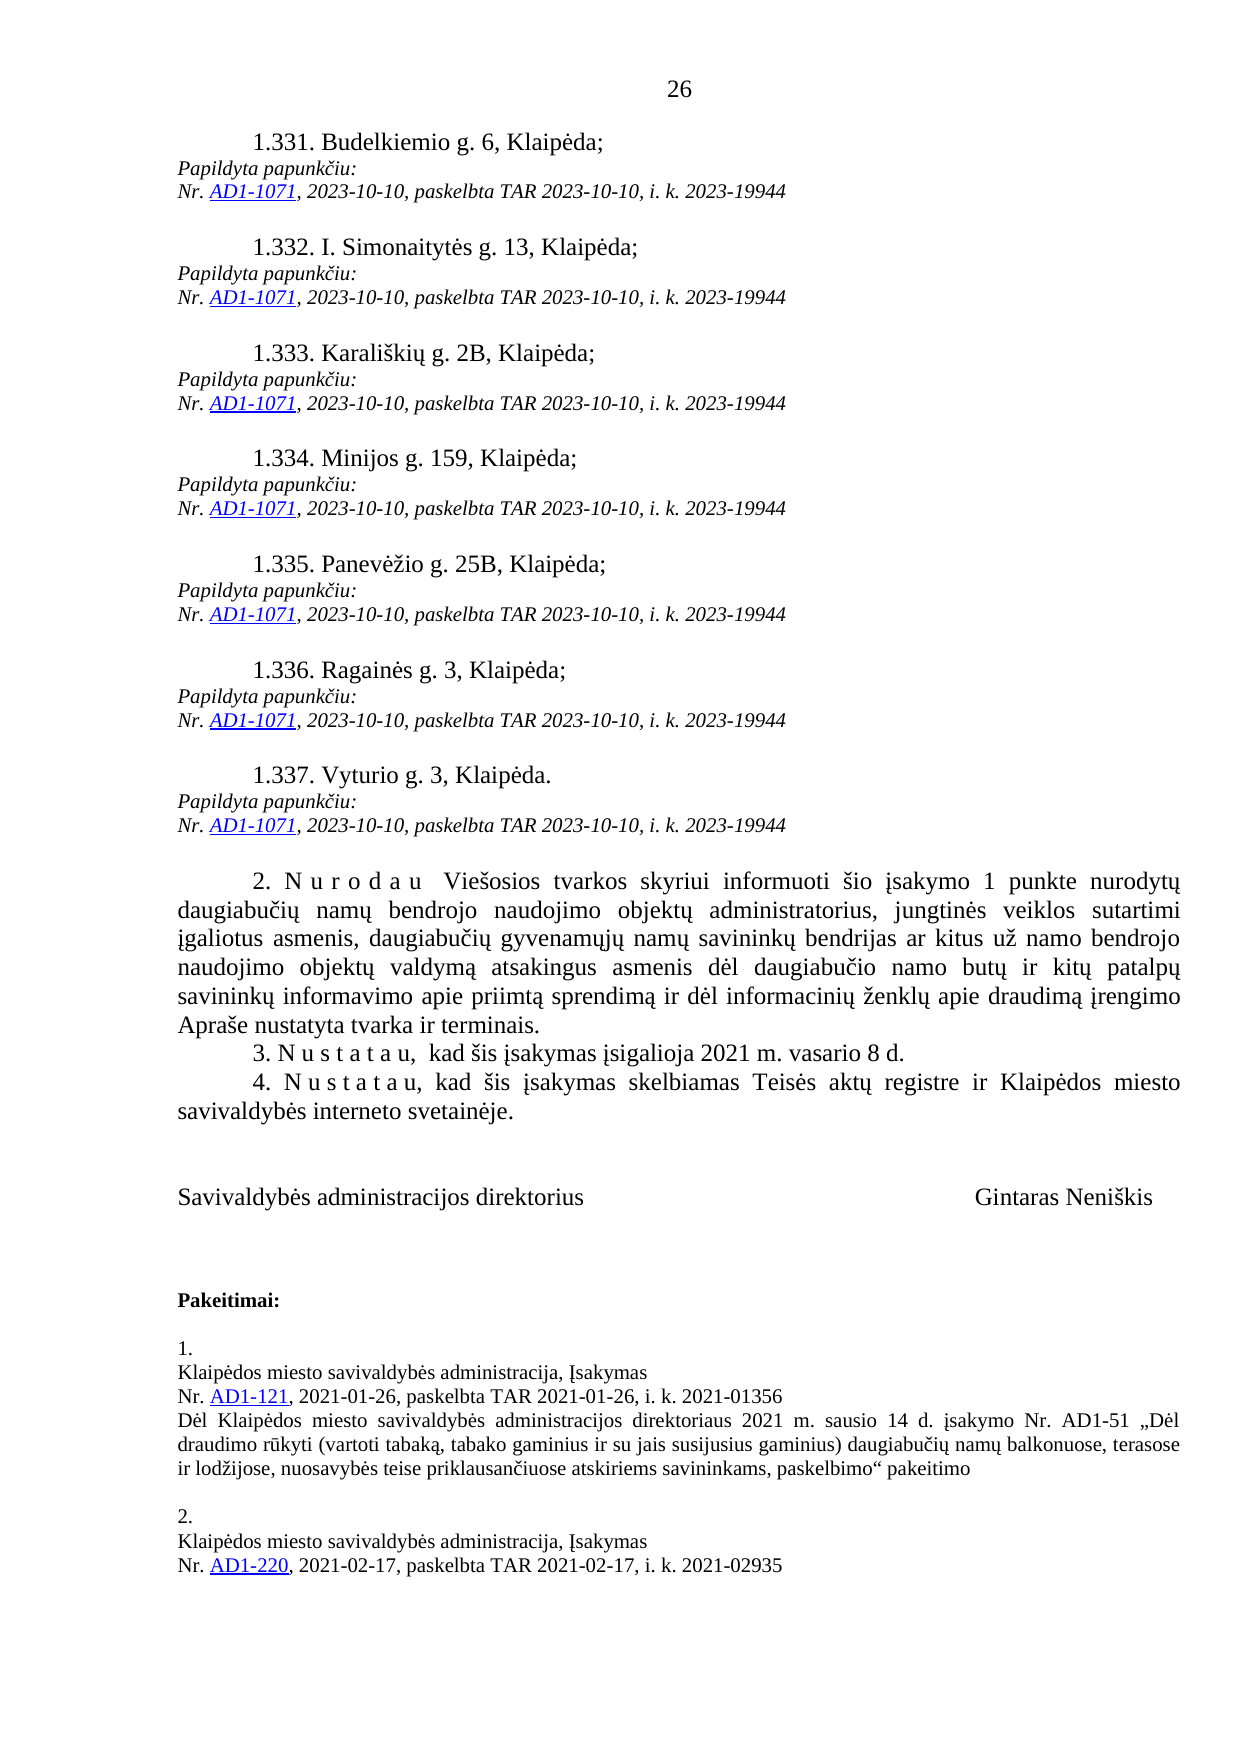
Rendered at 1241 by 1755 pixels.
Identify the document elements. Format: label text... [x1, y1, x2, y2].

text Nr. AD1-1071, 2023-10-10, paskelbta TAR 2023-10-10, i. k. 2023-19944 [177, 285, 1181, 309]
text Papildyta papunkčiu: [177, 472, 1181, 496]
text Klaipėdos miesto savivaldybės administracija, Įsakymas [177, 1360, 1181, 1384]
text Dėl Klaipėdos miesto savivaldybės administracijos direktoriaus 2021 m. sausio 14 d. įsakymo Nr. AD1-51 „Dėl draudimo rūkyti (vartoti tabaką, tabako gaminius ir su jais susijusius gaminius) daugiabučių namų balkonuose, terasose ir lodžijose, nuosavybės teise priklausančiuose atskiriems savininkams, paskelbimo“ pakeitimo [177, 1408, 1181, 1480]
text Papildyta papunkčiu: [177, 683, 1181, 708]
text Nr. AD1-1071, 2023-10-10, paskelbta TAR 2023-10-10, i. k. 2023-19944 [177, 496, 1181, 520]
text 3. Nustatau, kad šis įsakymas įsigalioja 2021 m. vasario 8 d. [177, 1038, 1181, 1067]
text 1.332. I. Simonaitytės g. 13, Klaipėda; [177, 232, 1181, 261]
text Papildyta papunkčiu: [177, 789, 1181, 813]
text Papildyta papunkčiu: [177, 578, 1181, 602]
text 1.334. Minijos g. 159, Klaipėda; [177, 443, 1181, 472]
text Nr. AD1-220, 2021-02-17, paskelbta TAR 2021-02-17, i. k. 2021-02935 [177, 1553, 1181, 1577]
text Nr. AD1-121, 2021-01-26, paskelbta TAR 2021-01-26, i. k. 2021-01356 [177, 1384, 1181, 1408]
text Pakeitimai: [177, 1288, 1181, 1312]
text 4. Nustatau, kad šis įsakymas skelbiamas Teisės aktų registre ir Klaipėdos miesto savivaldybės interneto svetainėje. [177, 1067, 1181, 1125]
text 1.335. Panevėžio g. 25B, Klaipėda; [177, 549, 1181, 578]
text 1.331. Budelkiemio g. 6, Klaipėda; [177, 127, 1181, 155]
text Papildyta papunkčiu: [177, 261, 1181, 285]
text Savivaldybės administracijos direktorius Gintaras Neniškis [177, 1182, 1181, 1211]
text Klaipėdos miesto savivaldybės administracija, Įsakymas [177, 1528, 1181, 1553]
text Nr. AD1-1071, 2023-10-10, paskelbta TAR 2023-10-10, i. k. 2023-19944 [177, 708, 1181, 732]
text Papildyta papunkčiu: [177, 367, 1181, 391]
text 1.336. Ragainės g. 3, Klaipėda; [177, 655, 1181, 683]
text Nr. AD1-1071, 2023-10-10, paskelbta TAR 2023-10-10, i. k. 2023-19944 [177, 813, 1181, 837]
text 1.337. Vyturio g. 3, Klaipėda. [177, 760, 1181, 789]
text Nr. AD1-1071, 2023-10-10, paskelbta TAR 2023-10-10, i. k. 2023-19944 [177, 179, 1181, 203]
text 2. [177, 1504, 1181, 1528]
text Nr. AD1-1071, 2023-10-10, paskelbta TAR 2023-10-10, i. k. 2023-19944 [177, 391, 1181, 415]
text Papildyta papunkčiu: [177, 155, 1181, 179]
text 1.333. Karališkių g. 2B, Klaipėda; [177, 338, 1181, 367]
text 2. Nurodau Viešosios tvarkos skyriui informuoti šio įsakymo 1 punkte nurodytų daugiabučių namų bendrojo naudojimo objektų administratorius, jungtinės veiklos sutartimi įgaliotus asmenis, daugiabučių gyvenamųjų namų savininkų bendrijas ar kitus už namo bendrojo naudojimo objektų valdymą atsakingus asmenis dėl daugiabučio namo butų ir kitų patalpų savininkų informavimo apie priimtą sprendimą ir dėl informacinių ženklų apie draudimą įrengimo Apraše nustatyta tvarka ir terminais. [177, 866, 1181, 1038]
text 1. [177, 1336, 1181, 1360]
text Nr. AD1-1071, 2023-10-10, paskelbta TAR 2023-10-10, i. k. 2023-19944 [177, 602, 1181, 626]
